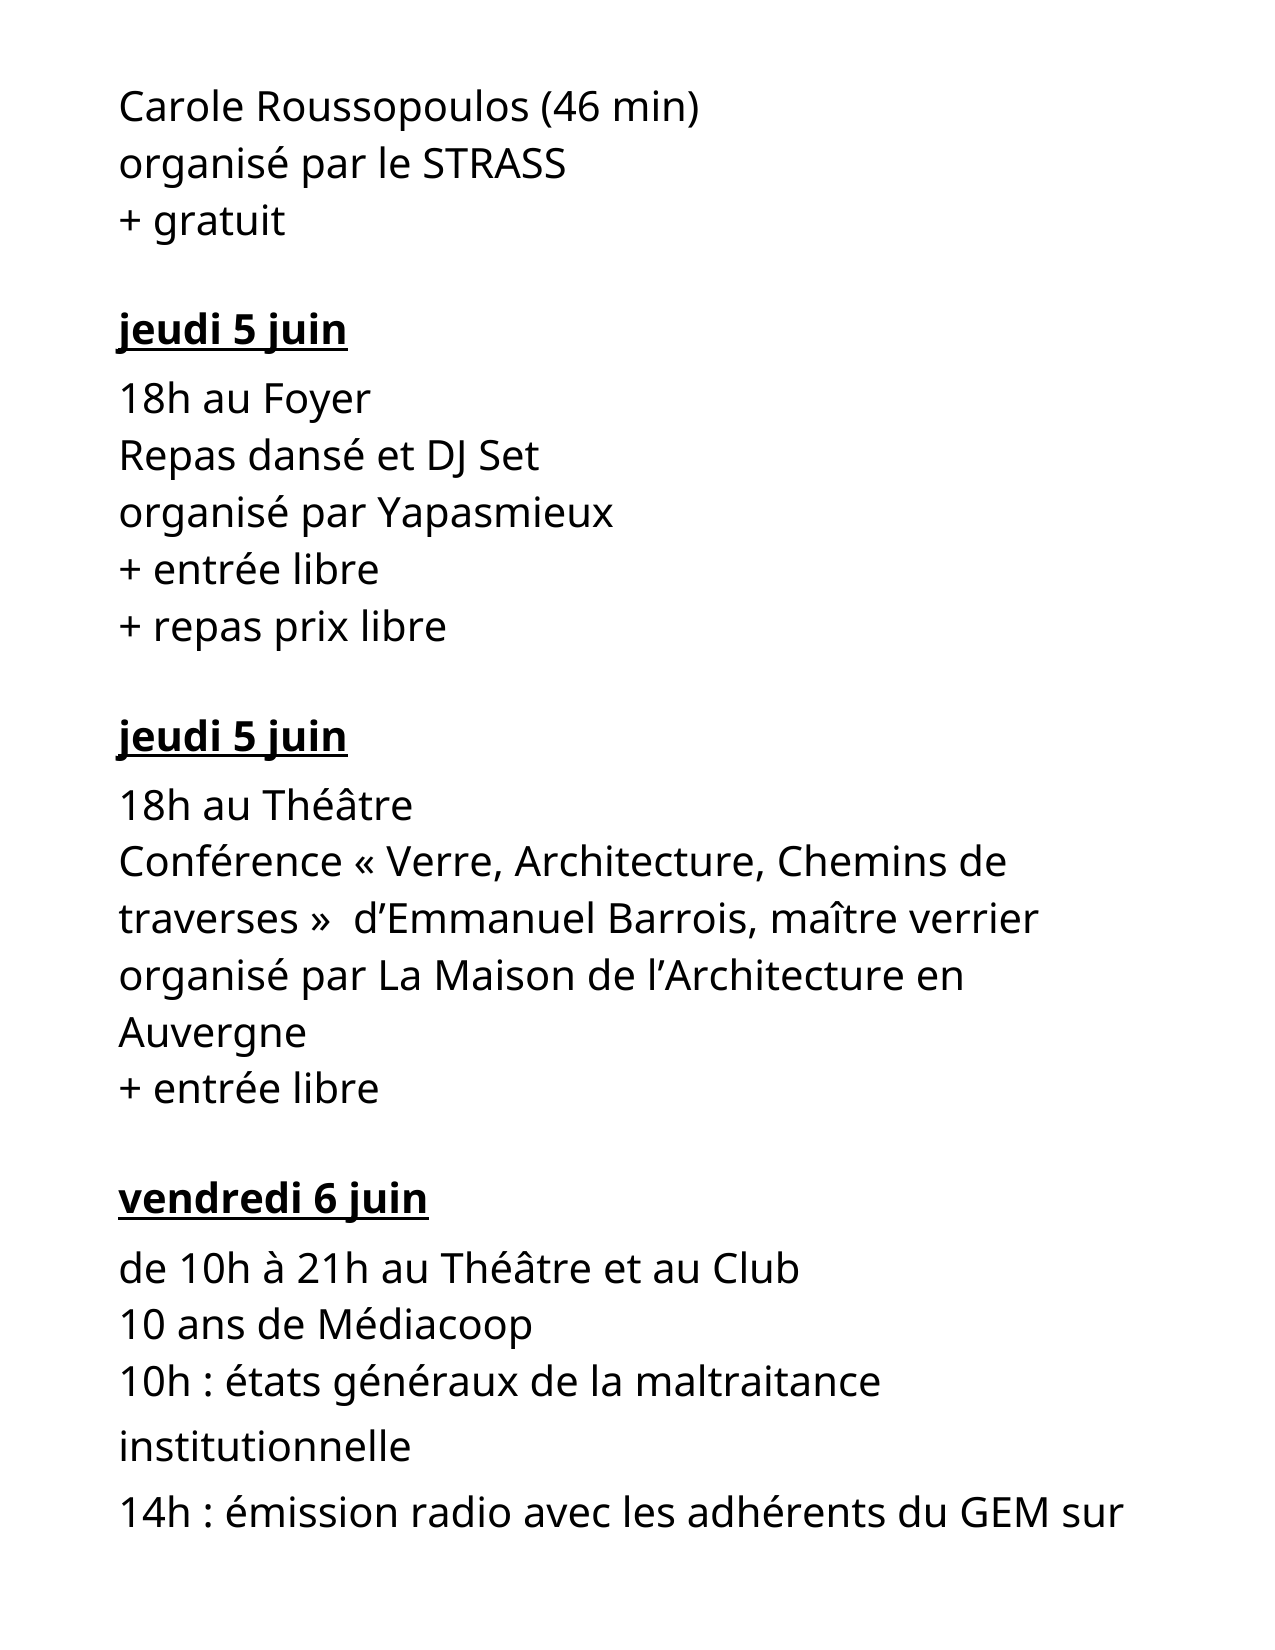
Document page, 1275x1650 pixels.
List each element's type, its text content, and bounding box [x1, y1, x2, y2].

text + gratuit [118, 190, 1157, 247]
text Conférence « Verre, Architecture, Chemins de traverses » d’Emmanuel Barrois, maître verrier [118, 832, 1157, 946]
subtitle jeudi 5 juin [118, 300, 1157, 357]
text 10h : états généraux de la maltraitance institutionnelle 14h : émission radio avec les adhérents du GEM sur [118, 1352, 1157, 1539]
text + repas prix libre [118, 596, 1157, 653]
text + entrée libre [118, 540, 1157, 596]
subtitle vendredi 6 juin [118, 1169, 1157, 1226]
text + entrée libre [118, 1059, 1157, 1116]
text organisé par La Maison de l’Architecture en Auvergne [118, 946, 1157, 1059]
text de 10h à 21h au Théâtre et au Club [118, 1238, 1157, 1295]
text Carole Roussopoulos (46 min) [118, 77, 1157, 133]
text organisé par Yapasmieux [118, 483, 1157, 540]
text organisé par le STRASS [118, 133, 1157, 190]
text 10 ans de Médiacoop [118, 1295, 1157, 1352]
text 18h au Théâtre [118, 776, 1157, 832]
text 18h au Foyer [118, 369, 1157, 426]
text Repas dansé et DJ Set [118, 426, 1157, 483]
subtitle jeudi 5 juin [118, 706, 1157, 763]
